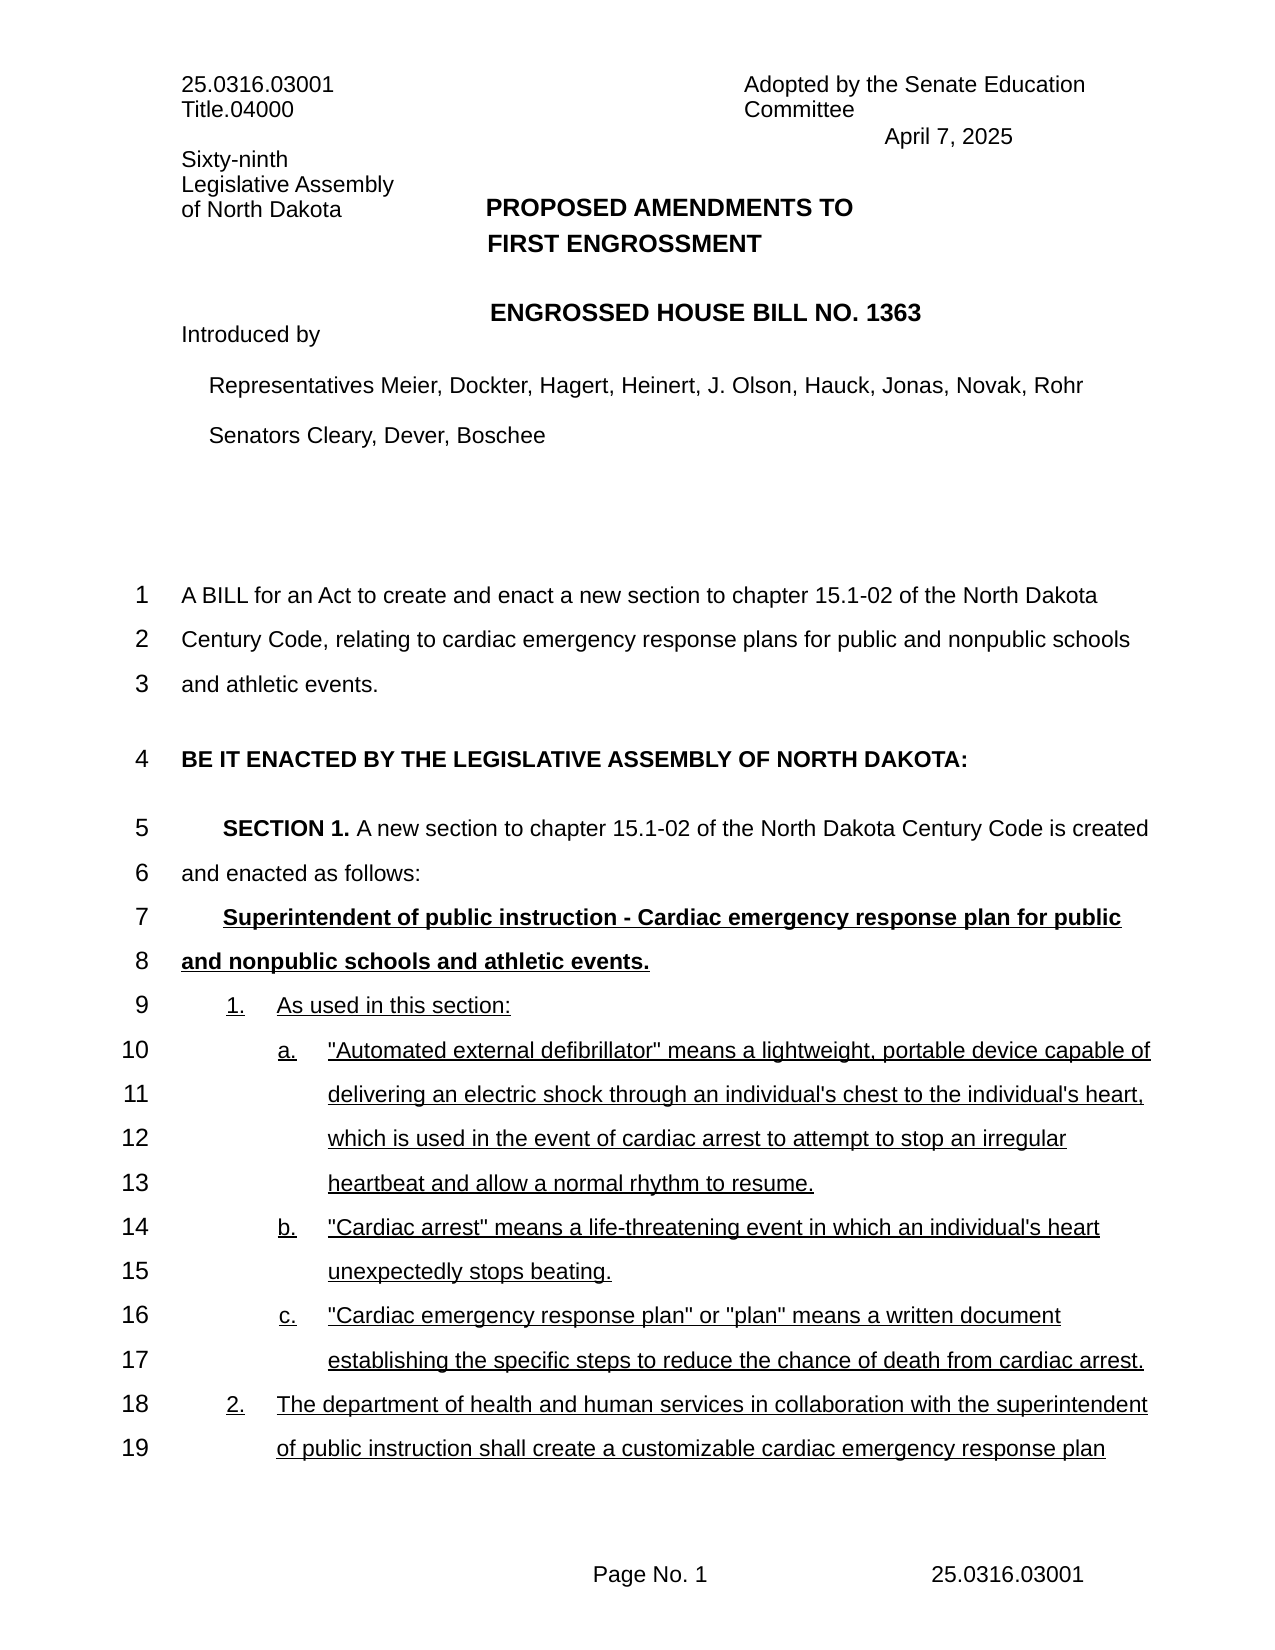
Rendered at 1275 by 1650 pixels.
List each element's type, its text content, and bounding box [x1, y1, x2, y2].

text SECTION 1. A new section to chapter 15.1‑02 of the North Dakota Century Code is created and enacted as follows: [181, 801, 1154, 890]
text Legislative Assembly [181, 173, 1154, 198]
title FIRST ENGROSSMENT [487, 231, 762, 258]
table_cell Sixty-ninth [181, 123, 744, 173]
title PROPOSED AMENDMENTS TO [486, 192, 872, 221]
table_header 25.0316.03001 Title.04000 [181, 73, 744, 123]
title ENGROSSED House BILL NO. 1363 [490, 297, 921, 326]
table_header Adopted by the Senate Education Committee [744, 73, 1153, 123]
text Senators Cleary, Dever, Boschee [208, 425, 1154, 448]
text a. "Automated external defibrillator" means a lightweight, portable device capable of delivering an electric shock through an individual's chest to the individual's heart, which is used in the event of cardiac arrest to attempt to stop an irregular heartbeat and allow a normal rhythm to resume. [181, 1023, 1154, 1200]
text of North Dakota [181, 198, 1154, 223]
text 1. As used in this section: [181, 978, 1154, 1023]
title A BILL for an Act to create and enact a new section to chapter 15.1‑02 of the North Dakota Century Code, relating to cardiac emergency response plans for public and nonpublic schools and athletic events. [181, 568, 1154, 701]
subtitle Superintendent of public instruction - Cardiac emergency response plan for public and nonpublic schools and athletic events. [181, 890, 1154, 978]
text Representatives Meier, Dockter, Hagert, Heinert, J. Olson, Hauck, Jonas, Novak, Rohr [208, 375, 1154, 398]
text BE IT ENACTED BY THE LEGISLATIVE ASSEMBLY OF NORTH DAKOTA: [181, 732, 1154, 776]
text 2. The department of health and human services in collaboration with the superintendent of public instruction shall create a customizable cardiac emergency response plan [181, 1377, 1154, 1465]
text b. "Cardiac arrest" means a life-threatening event in which an individual's heart unexpectedly stops beating. [181, 1200, 1154, 1288]
text c. "Cardiac emergency response plan" or "plan" means a written document establishing the specific steps to reduce the chance of death from cardiac arrest. [181, 1288, 1154, 1377]
table_cell April 7, 2025 [744, 123, 1153, 173]
text Introduced by [181, 323, 1154, 348]
